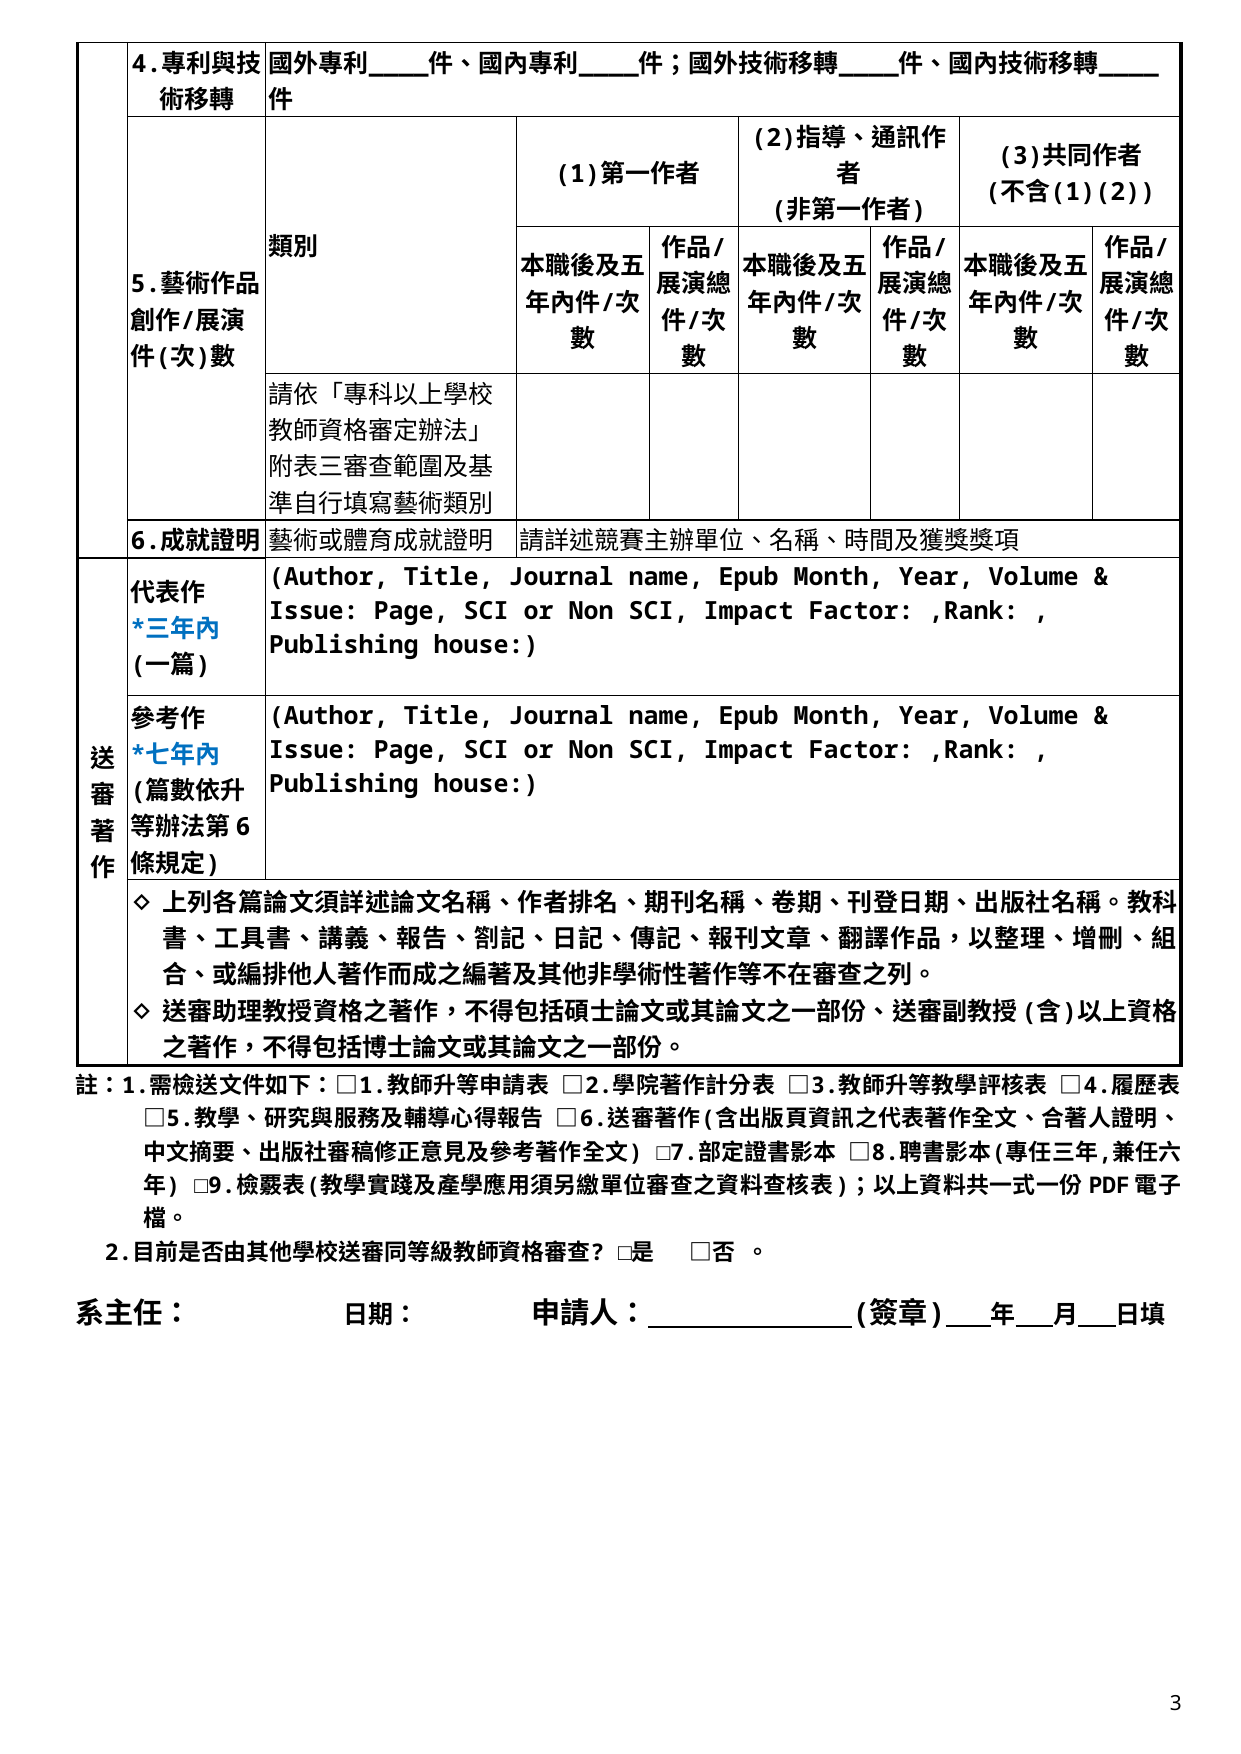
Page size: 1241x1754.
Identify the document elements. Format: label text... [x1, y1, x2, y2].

table_cell 送審著作 [79, 559, 127, 1064]
table_cell 6.成就證明 [128, 521, 265, 557]
table_cell [871, 374, 959, 519]
text 註：1.需檢送文件如下：□1.教師升等申請表 □2.學院著作計分表 □3.教師升等教學評核表 □4.履歷表 □5.教學、研究與服務及輔導心得報告 □6.送審著作(含出版頁資訊之代表著作全文、合著人證明、中文摘要、出版社審稿修正意見及參考著作全文) □7.部定證書影本 □8.聘書影本(專任三年,兼任六年) □9.檢覈表(教學實踐及產學應用須另繳單位審查之資料查核表)；以上資料共一式一份PDF電子檔。 [75, 1067, 1181, 1233]
text 系主任： 日期： 申請人： (簽章) 年 月 日填 [75, 1289, 1181, 1332]
table_cell 本職後及五年內件/次數 [517, 227, 649, 373]
table_cell (3)共同作者 (不含(1)(2)) [960, 117, 1179, 226]
table_cell 請依「專科以上學校教師資格審定辦法」附表三審查範圍及基準自行填寫藝術類別 [266, 374, 516, 519]
table_cell [517, 374, 649, 519]
table_cell [1093, 374, 1179, 519]
table_cell (2)指導、通訊作者 (非第一作者) [739, 117, 959, 226]
table_cell 國外專利____件、國內專利____件；國外技術移轉____件、國內技術移轉____件 [266, 43, 1179, 116]
table_cell 藝術或體育成就證明 [266, 521, 516, 557]
table_cell [960, 374, 1092, 519]
table_cell 4.專利與技術移轉 [128, 43, 265, 116]
table_cell 作品/展演總件/次數 [650, 227, 738, 373]
table_cell 5.藝術作品創作/展演件(次)數 [128, 117, 265, 519]
table_cell 上列各篇論文須詳述論文名稱、作者排名、期刊名稱、卷期、刊登日期、出版社名稱。教科書、工具書、講義、報告、劄記、日記、傳記、報刊文章、翻譯作品，以整理、增刪、組合、或編排他人著作而成之編著及其他非學術性著作等不在審查之列。 送審助理教授資格之著作，不得包括碩士論文或其論文之一部份、送審副教授(含)以上資格之著作，不得包括博士論文或其論文之一部份。 [128, 880, 1179, 1064]
table_cell (Author, Title, Journal name, Epub Month, Year, Volume & Issue: Page, SCI or Non SCI, Impact Factor: ,Rank: , Publishing house:) [266, 696, 1179, 879]
table_cell (1)第一作者 [517, 117, 738, 226]
table_cell [79, 43, 127, 557]
table_cell [739, 374, 870, 519]
table_cell 類別 [266, 117, 516, 373]
table_cell 本職後及五年內件/次數 [960, 227, 1092, 373]
table_cell [650, 374, 738, 519]
table_cell 作品/展演總件/次數 [871, 227, 959, 373]
text 2.目前是否由其他學校送審同等級教師資格審查? □是 □否 。 [104, 1233, 1181, 1267]
table_cell 代表作 *三年內 (一篇) [128, 559, 265, 695]
table_cell 請詳述競賽主辦單位、名稱、時間及獲獎獎項 [517, 521, 1179, 557]
table_cell 參考作 *七年內 (篇數依升等辦法第6條規定) [128, 696, 265, 879]
table_cell 作品/展演總件/次數 [1093, 227, 1179, 373]
table_cell (Author, Title, Journal name, Epub Month, Year, Volume & Issue: Page, SCI or Non SCI, Impact Factor: ,Rank: , Publishing house:) [266, 558, 1179, 695]
table_cell 本職後及五年內件/次數 [739, 227, 870, 373]
